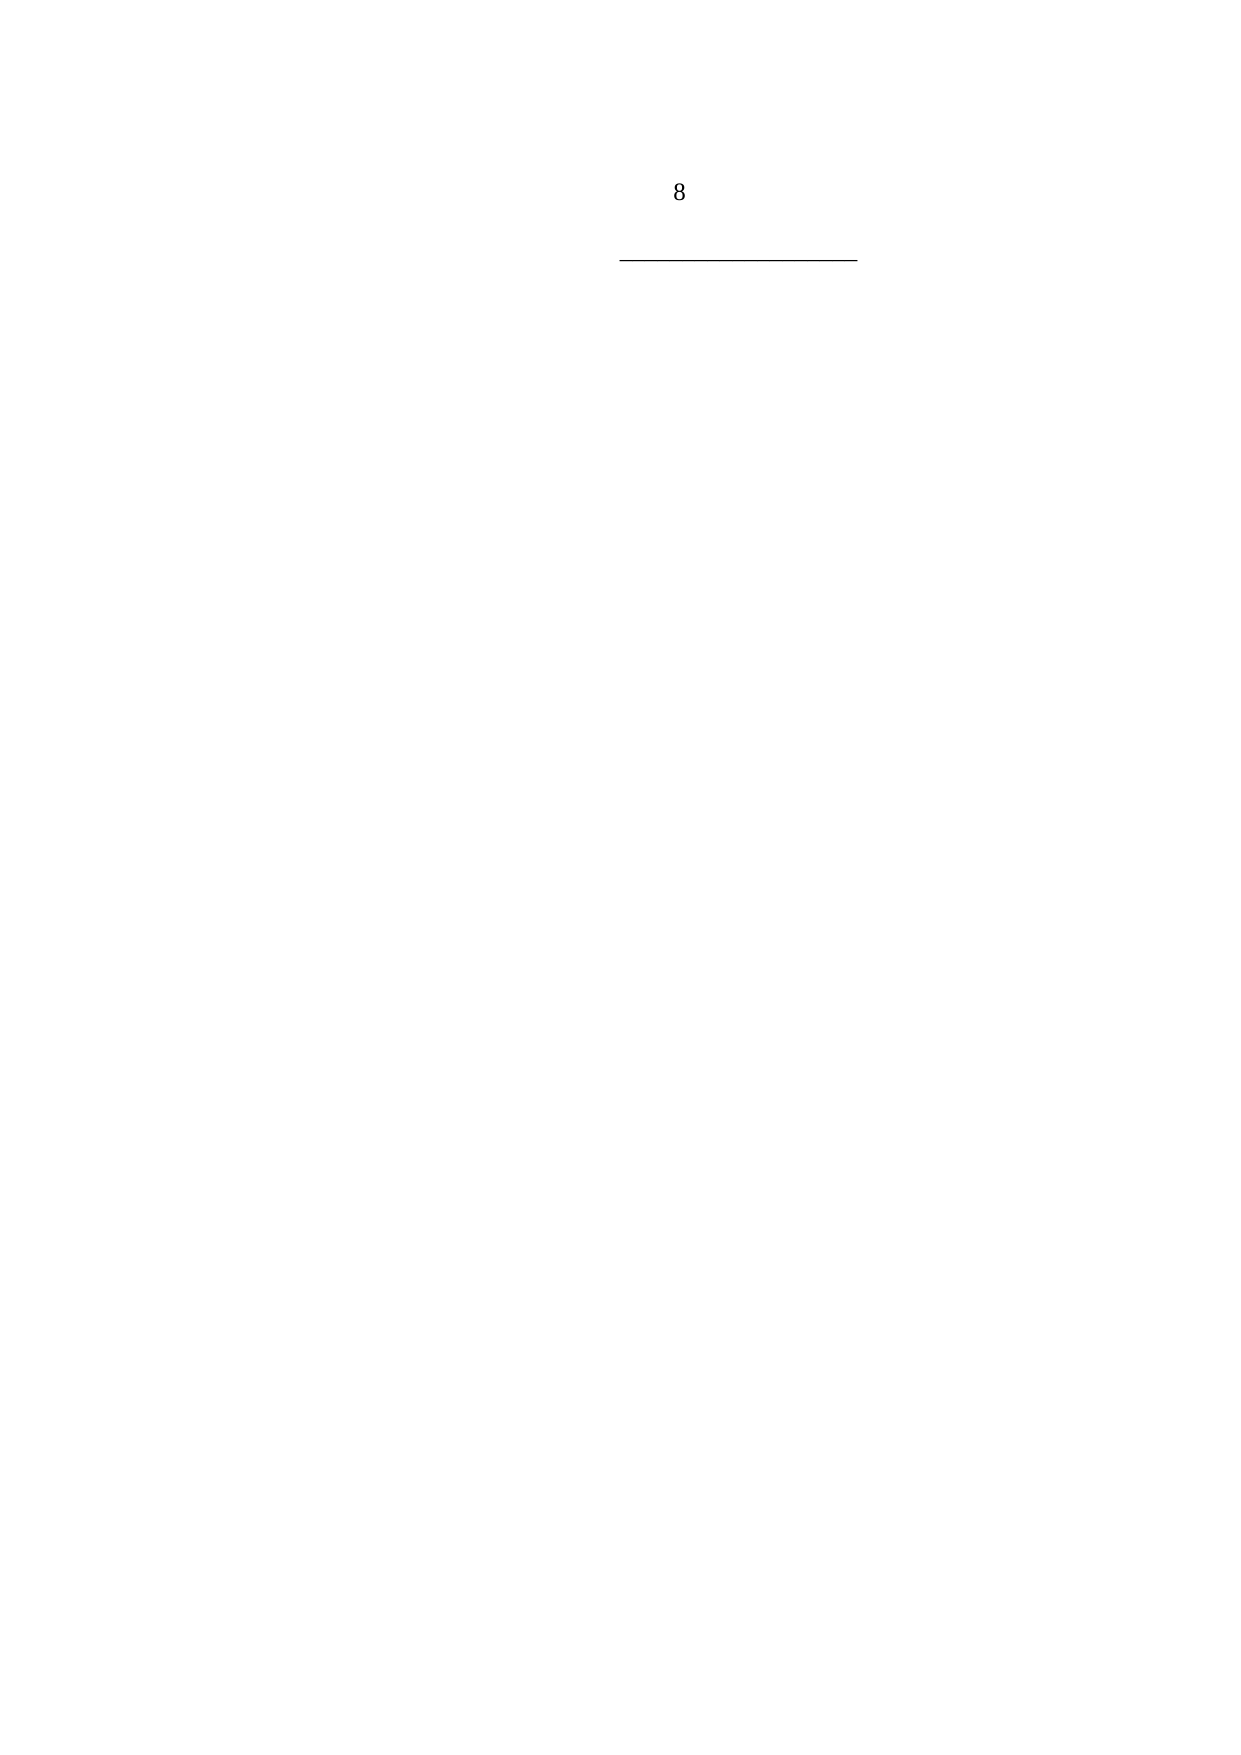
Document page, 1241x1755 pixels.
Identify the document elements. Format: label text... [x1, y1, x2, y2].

text ___________________ [177, 235, 1181, 263]
